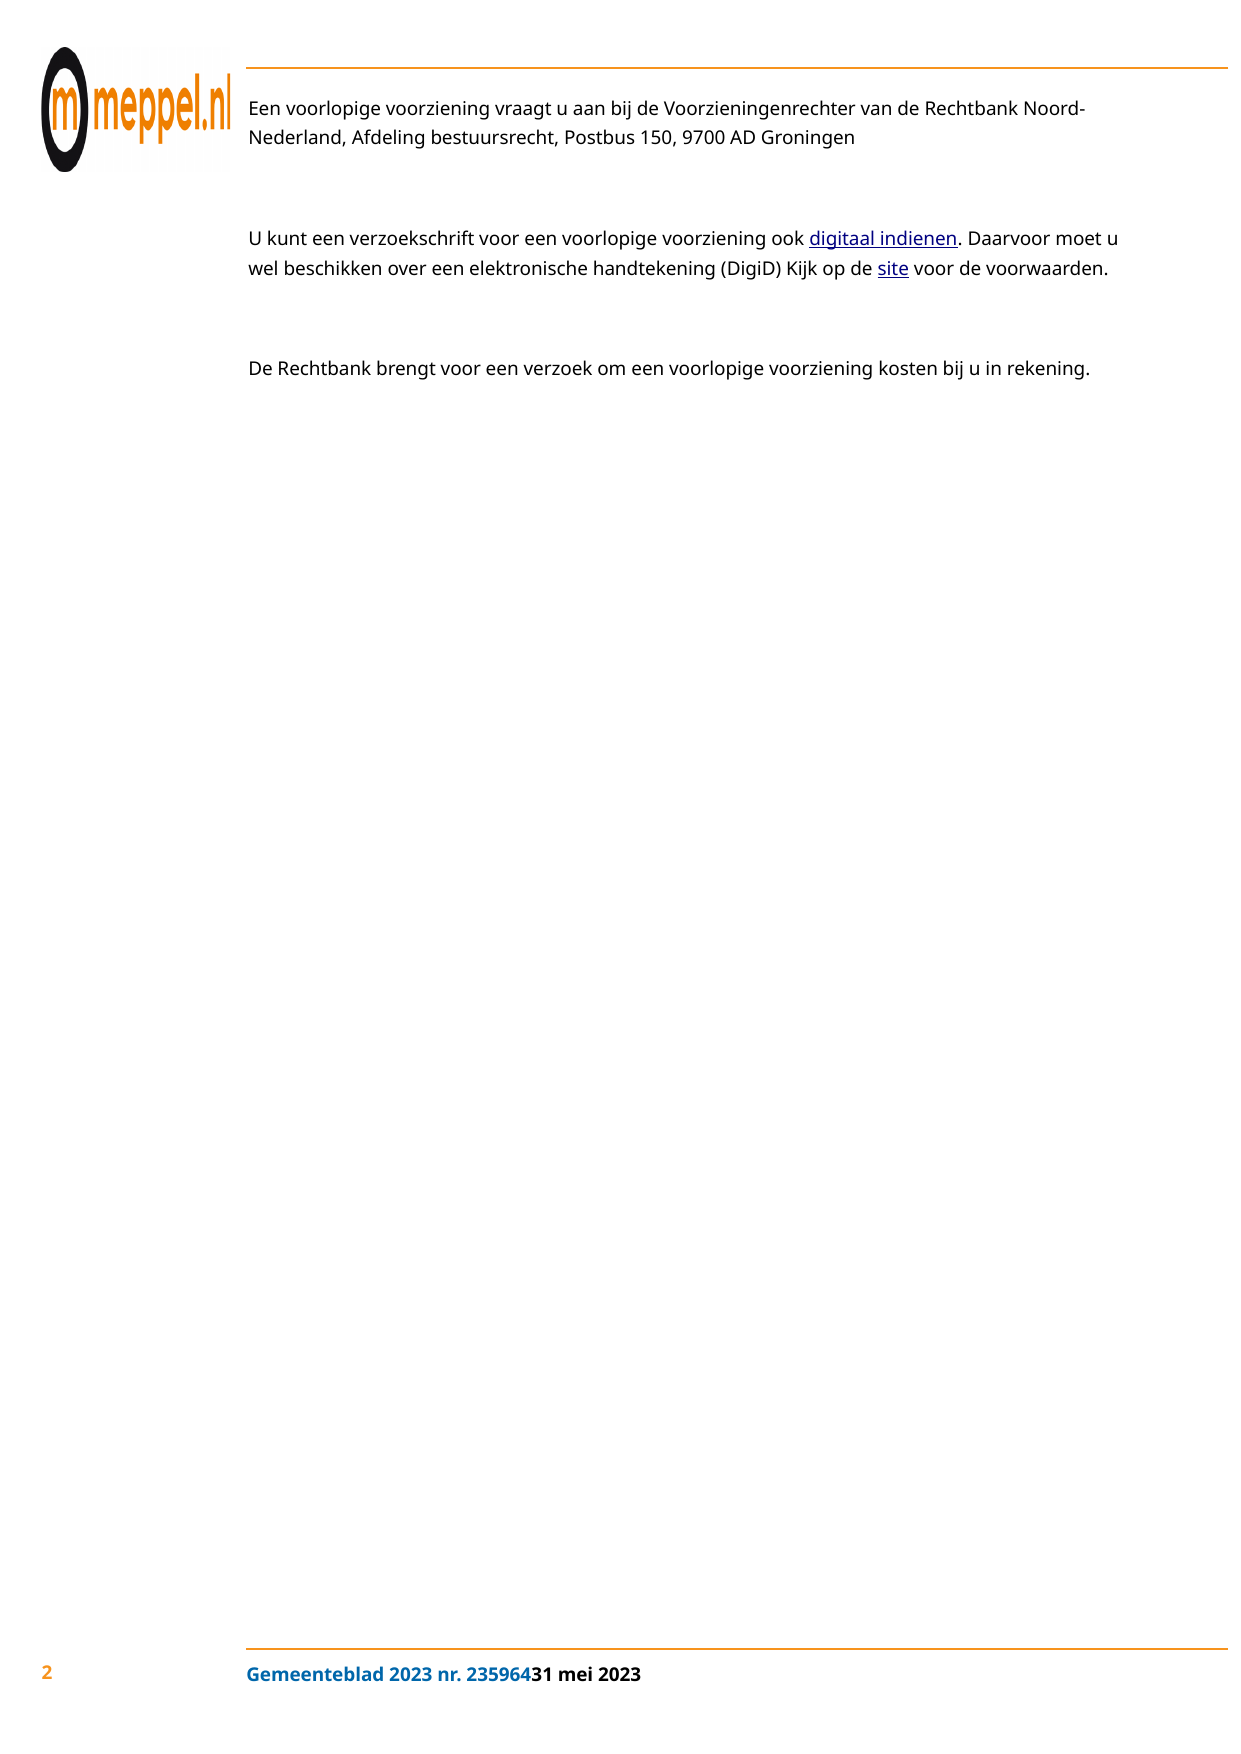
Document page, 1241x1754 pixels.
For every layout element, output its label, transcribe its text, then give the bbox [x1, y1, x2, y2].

text De Rechtbank brengt voor een verzoek om een voorlopige voorziening kosten bij u in rekening. [248, 356, 1152, 381]
text U kunt een verzoekschrift voor een voorlopige voorziening ook digitaal indienen. Daarvoor moet u wel beschikken over een elektronische handtekening (DigiD) Kijk op de site voor de voorwaarden. [248, 225, 1152, 281]
text Een voorlopige voorziening vraagt u aan bij de Voorzieningenrechter van de Rechtbank Noord-Nederland, Afdeling bestuursrecht, Postbus 150, 9700 AD Groningen [248, 95, 1152, 150]
picture [41, 47, 231, 172]
